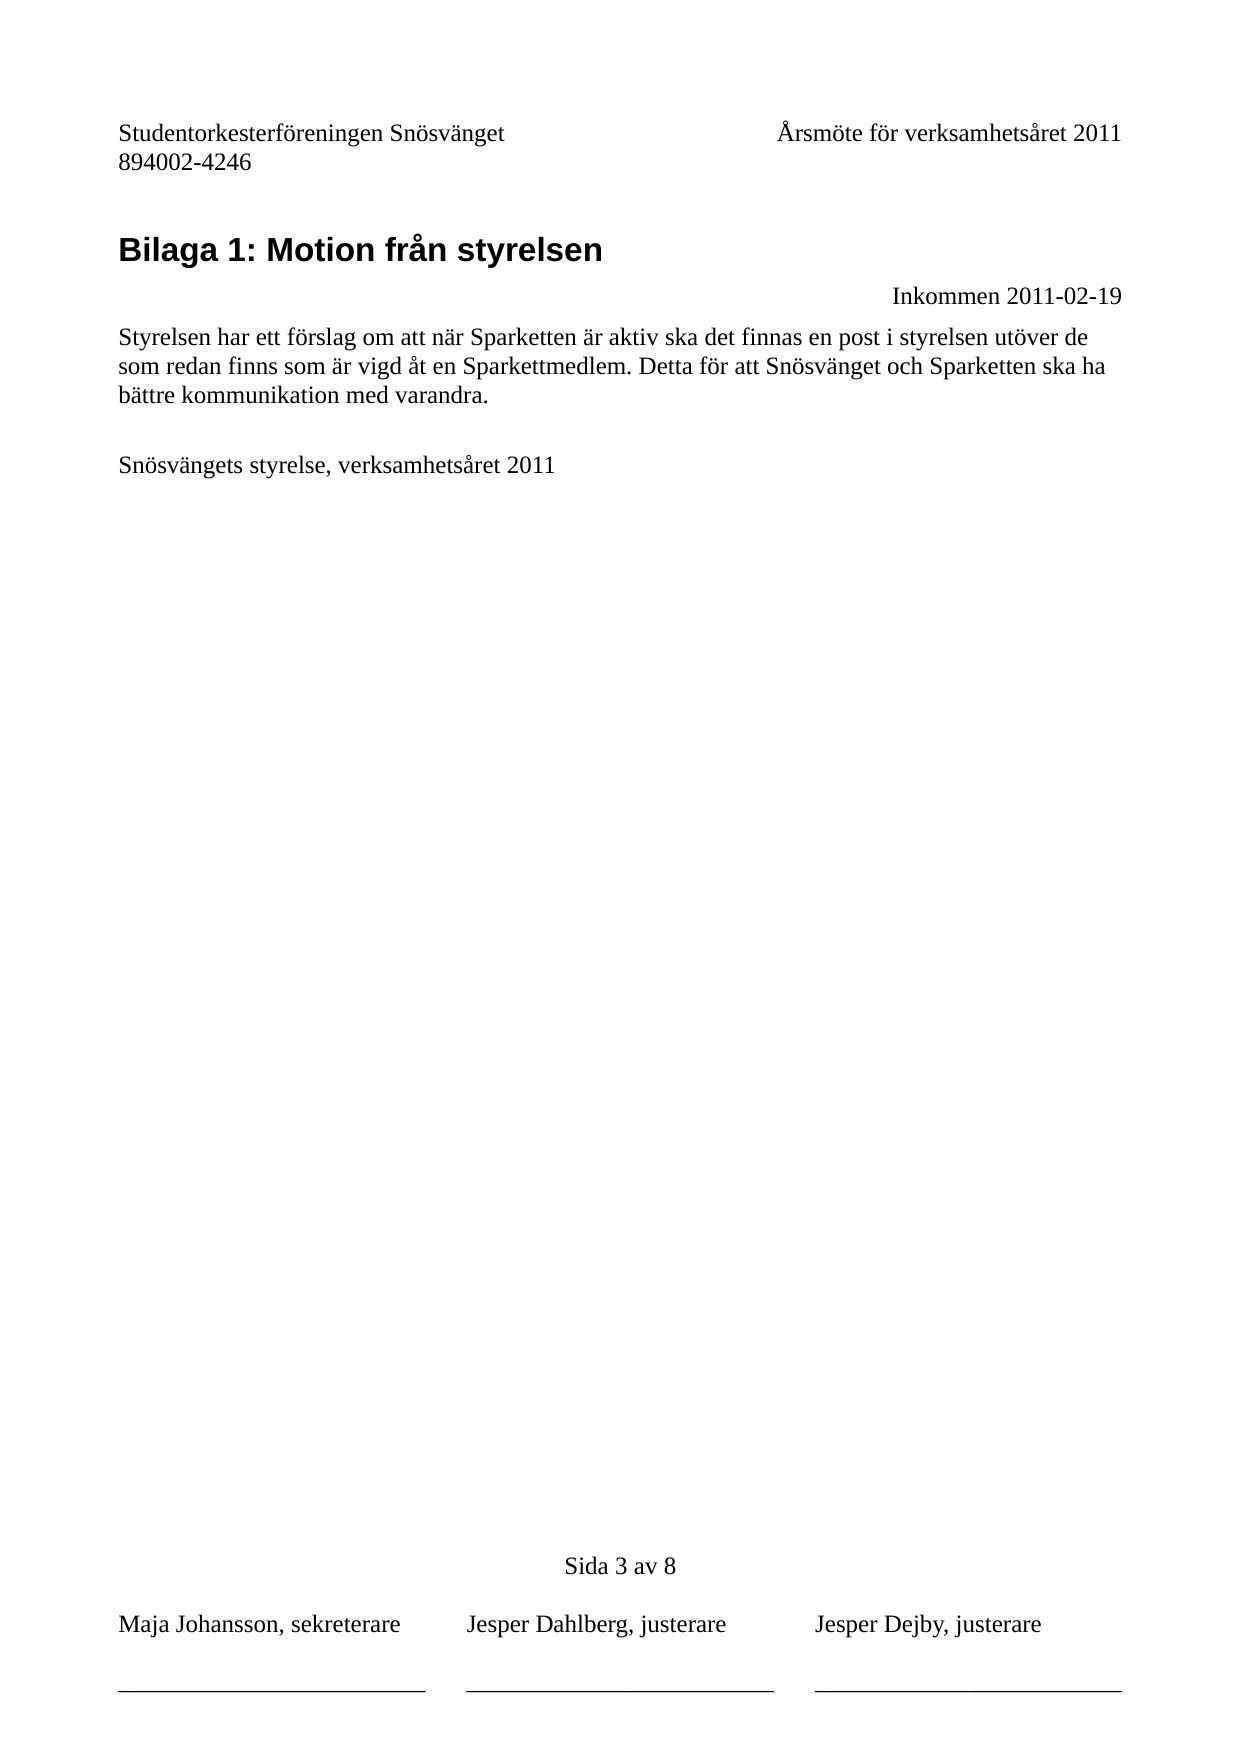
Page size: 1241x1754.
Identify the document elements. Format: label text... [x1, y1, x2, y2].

text Snösvängets styrelse, verksamhetsåret 2011 [118, 451, 1122, 479]
title Bilaga 1: Motion från styrelsen [118, 230, 1122, 268]
text Styrelsen har ett förslag om att när Sparketten är aktiv ska det finnas en post i styrelsen utöver de som redan finns som är vigd åt en Sparkettmedlem. Detta för att Snösvänget och Sparketten ska ha bättre kommunikation med varandra. [118, 322, 1122, 408]
text Inkommen 2011-02-19 [118, 281, 1122, 310]
